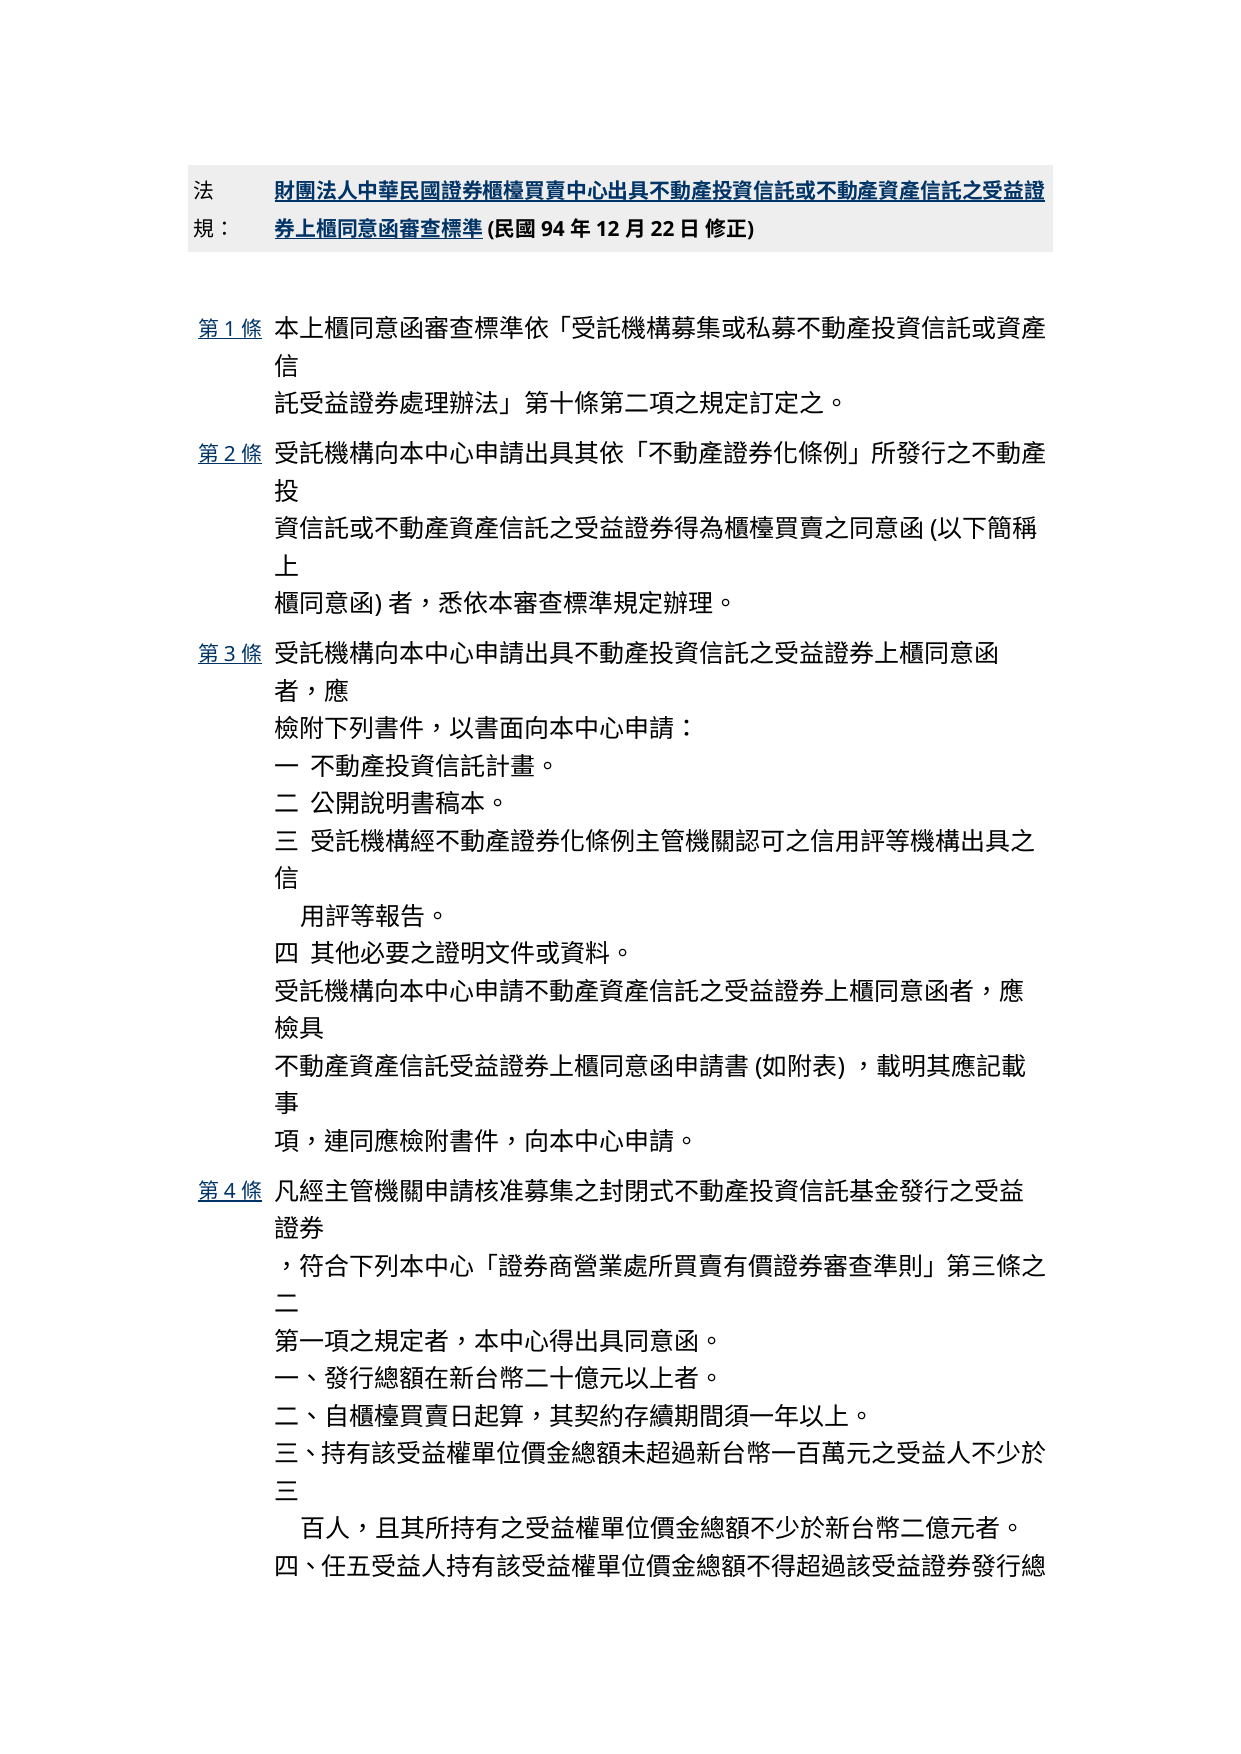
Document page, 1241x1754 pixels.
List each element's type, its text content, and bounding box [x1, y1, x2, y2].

table_cell 第 3 條 [188, 627, 268, 1164]
table_header 法 規： [188, 165, 268, 252]
table_cell 受託機構向本中心申請出具其依「不動產證券化條例」所發行之不動產投 資信託或不動產資產信託之受益證券得為櫃檯買賣之同意函 (以下簡稱上 櫃同意函) 者，悉依本審查標準規定辦理。 [268, 427, 1053, 627]
table_cell 第 4 條 [188, 1165, 268, 1589]
table_cell [188, 252, 1053, 302]
table_cell 本上櫃同意函審查標準依「受託機構募集或私募不動產投資信託或資產信 託受益證券處理辦法」第十條第二項之規定訂定之。 [268, 302, 1053, 427]
table_cell 第 2 條 [188, 427, 268, 627]
table_header 財團法人中華民國證券櫃檯買賣中心出具不動產投資信託或不動產資產信託之受益證券上櫃同意函審查標準 (民國 94 年 12 月 22 日 修正) [268, 165, 1053, 252]
table_cell 受託機構向本中心申請出具不動產投資信託之受益證券上櫃同意函者，應 檢附下列書件，以書面向本中心申請： 一 不動產投資信託計畫。 二 公開說明書稿本。 三 受託機構經不動產證券化條例主管機關認可之信用評等機構出具之信 用評等報告。 四 其他必要之證明文件或資料。 受託機構向本中心申請不動產資產信託之受益證券上櫃同意函者，應檢具 不動產資產信託受益證券上櫃同意函申請書 (如附表) ，載明其應記載事 項，連同應檢附書件，向本中心申請。 [268, 627, 1053, 1164]
table_cell 凡經主管機關申請核准募集之封閉式不動產投資信託基金發行之受益證券 ，符合下列本中心「證券商營業處所買賣有價證券審查準則」第三條之二 第一項之規定者，本中心得出具同意函。 一、發行總額在新台幣二十億元以上者。 二、自櫃檯買賣日起算，其契約存續期間須一年以上。 三、持有該受益權單位價金總額未超過新台幣一百萬元之受益人不少於三 百人，且其所持有之受益權單位價金總額不少於新台幣二億元者。 四、任五受益人持有該受益權單位價金總額不得超過該受益證券發行總 [268, 1165, 1053, 1589]
table_cell 第 1 條 [188, 302, 268, 427]
